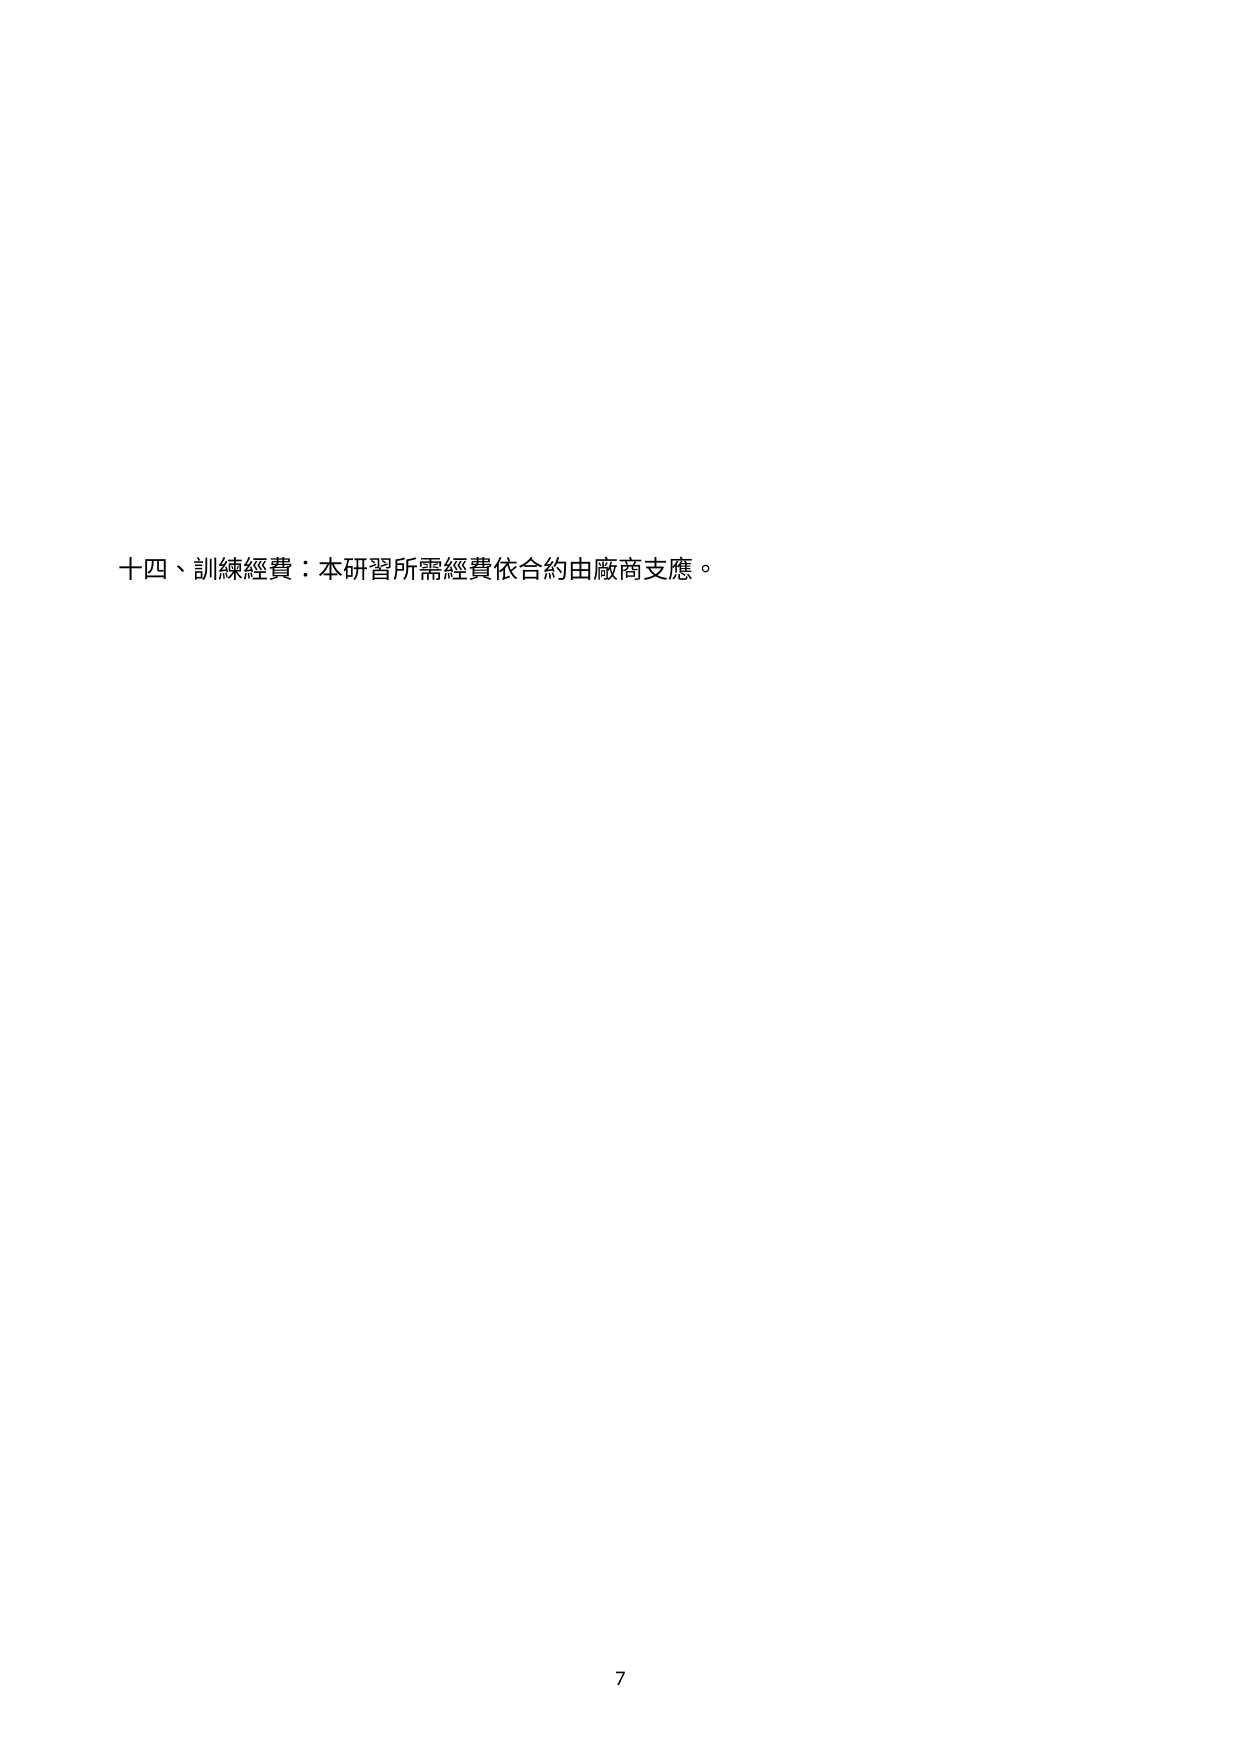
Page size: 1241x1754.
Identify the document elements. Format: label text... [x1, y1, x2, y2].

text 十四、訓練經費：本研習所需經費依合約由廠商支應。 [118, 526, 1122, 589]
